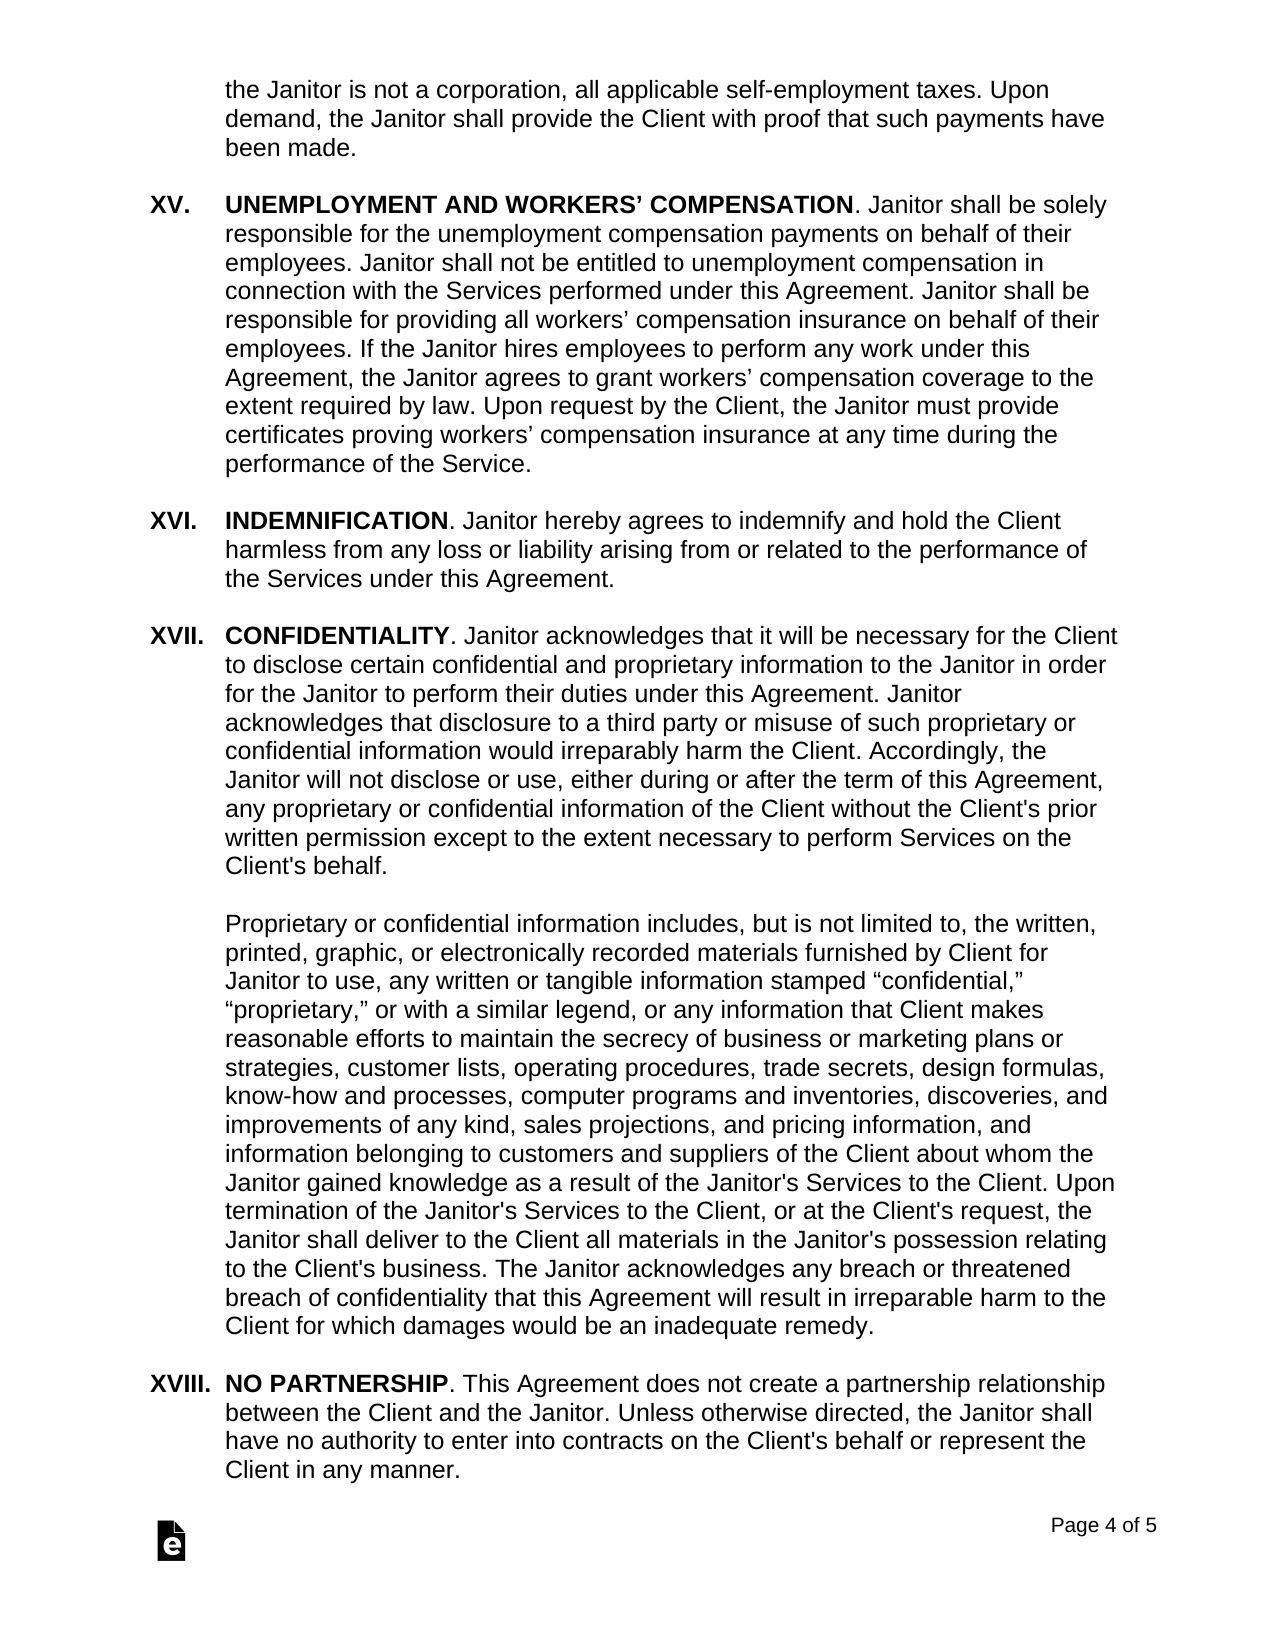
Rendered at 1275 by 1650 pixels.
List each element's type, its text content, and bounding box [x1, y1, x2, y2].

list UNEMPLOYMENT AND WORKERS’ COMPENSATION. Janitor shall be solely responsible for the unemployment compensation payments on behalf of their employees. Janitor shall not be entitled to unemployment compensation in connection with the Services performed under this Agreement. Janitor shall be responsible for providing all workers’ compensation insurance on behalf of their employees. If the Janitor hires employees to perform any work under this Agreement, the Janitor agrees to grant workers’ compensation coverage to the extent required by law. Upon request by the Client, the Janitor must provide certificates proving workers’ compensation insurance at any time during the performance of the Service. [150, 190, 1125, 477]
list NO PARTNERSHIP. This Agreement does not create a partnership relationship between the Client and the Janitor. Unless otherwise directed, the Janitor shall have no authority to enter into contracts on the Client's behalf or represent the Client in any manner. [150, 1369, 1125, 1484]
list the Janitor is not a corporation, all applicable self-employment taxes. Upon demand, the Janitor shall provide the Client with proof that such payments have been made. [150, 75, 1125, 161]
list INDEMNIFICATION. Janitor hereby agrees to indemnify and hold the Client harmless from any loss or liability arising from or related to the performance of the Services under this Agreement. [150, 506, 1125, 592]
list CONFIDENTIALITY. Janitor acknowledges that it will be necessary for the Client to disclose certain confidential and proprietary information to the Janitor in order for the Janitor to perform their duties under this Agreement. Janitor acknowledges that disclosure to a third party or misuse of such proprietary or confidential information would irreparably harm the Client. Accordingly, the Janitor will not disclose or use, either during or after the term of this Agreement, any proprietary or confidential information of the Client without the Client's prior written permission except to the extent necessary to perform Services on the Client's behalf. Proprietary or confidential information includes, but is not limited to, the written, printed, graphic, or electronically recorded materials furnished by Client for Janitor to use, any written or tangible information stamped “confidential,” “proprietary,” or with a similar legend, or any information that Client makes reasonable efforts to maintain the secrecy of business or marketing plans or strategies, customer lists, operating procedures, trade secrets, design formulas, know-how and processes, computer programs and inventories, discoveries, and improvements of any kind, sales projections, and pricing information, and information belonging to customers and suppliers of the Client about whom the Janitor gained knowledge as a result of the Janitor's Services to the Client. Upon termination of the Janitor's Services to the Client, or at the Client's request, the Janitor shall deliver to the Client all materials in the Janitor's possession relating to the Client's business. The Janitor acknowledges any breach or threatened breach of confidentiality that this Agreement will result in irreparable harm to the Client for which damages would be an inadequate remedy. [150, 621, 1125, 1340]
